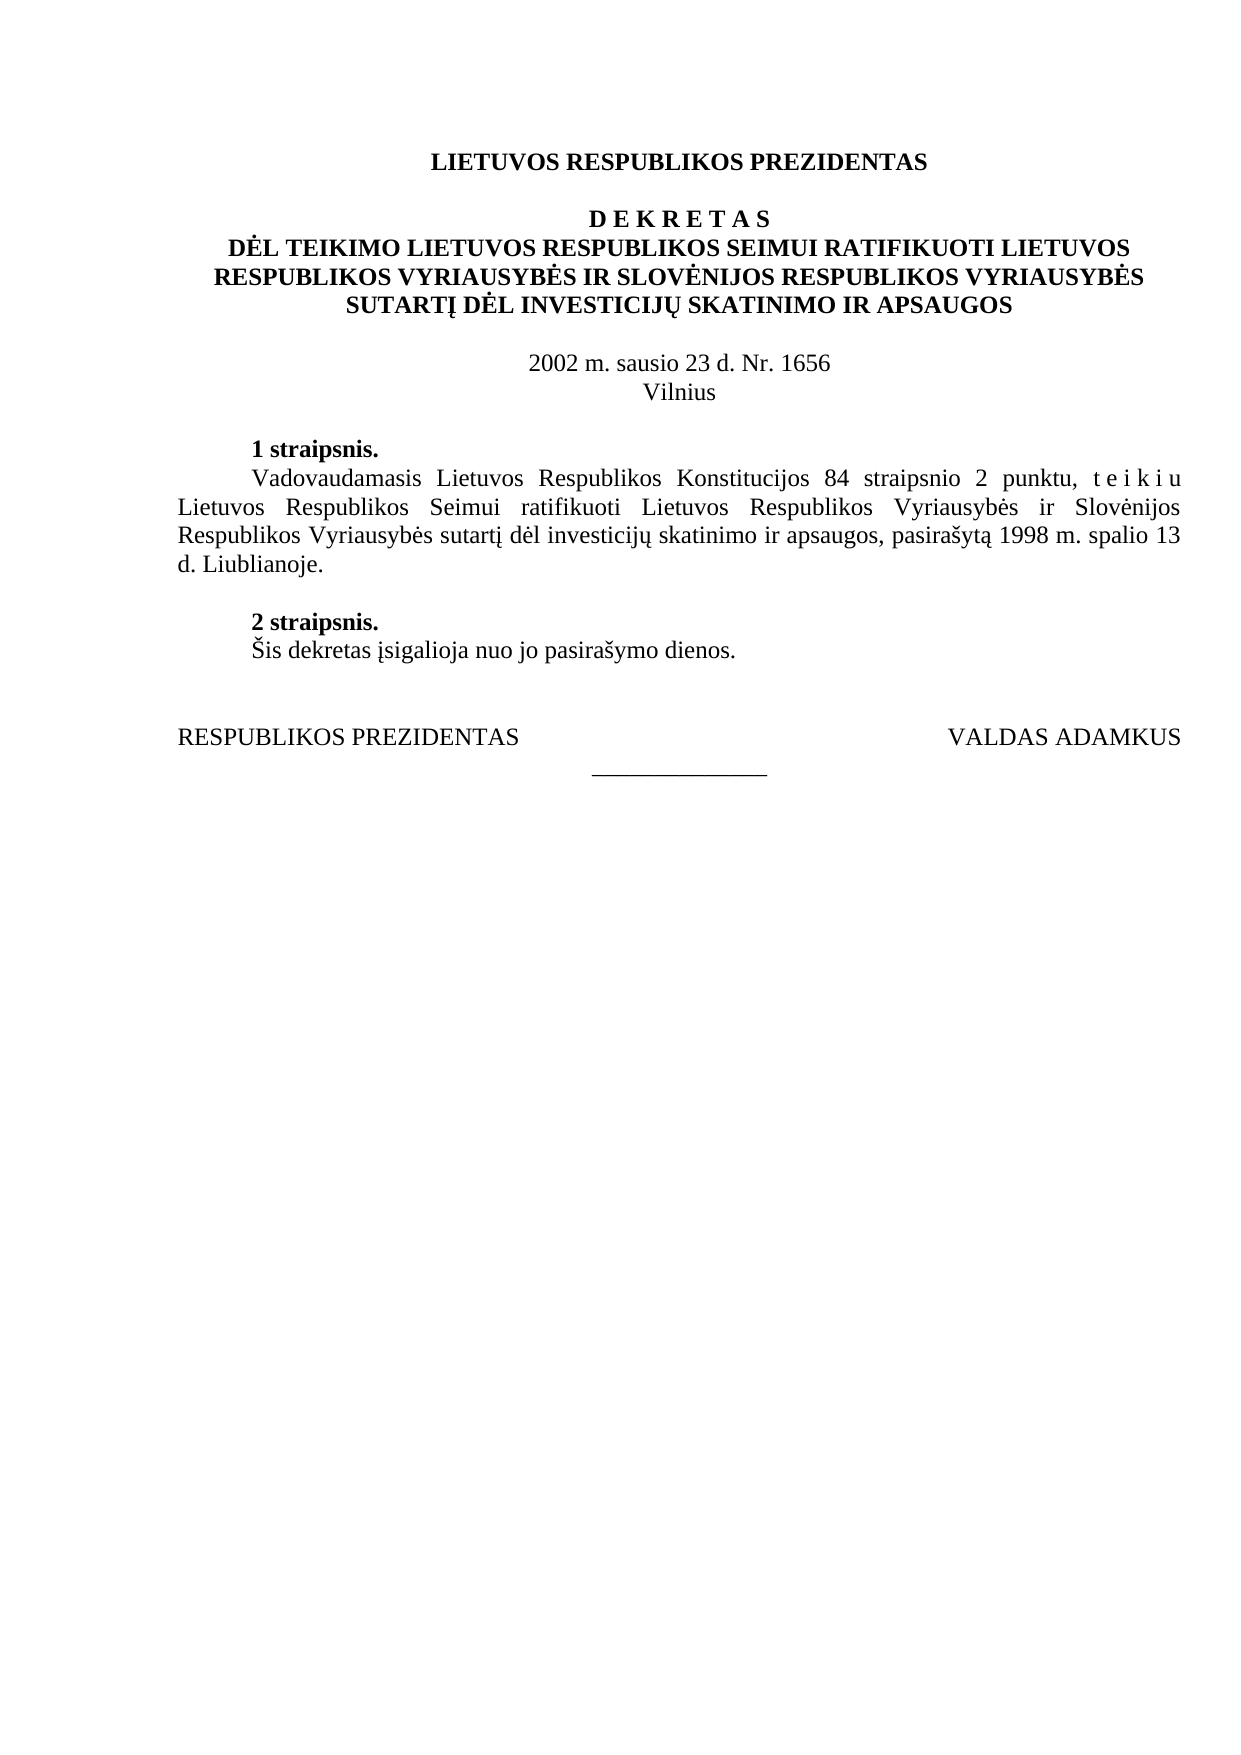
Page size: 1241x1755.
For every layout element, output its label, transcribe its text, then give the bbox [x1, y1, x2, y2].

text Vilnius [177, 377, 1181, 406]
text 2002 m. sausio 23 d. Nr. 1656 [177, 348, 1181, 377]
text 2 straipsnis. [177, 607, 1181, 636]
text 1 straipsnis. [177, 434, 1181, 463]
text DĖL TEIKIMO LIETUVOS RESPUBLIKOS SEIMUI RATIFIKUOTI LIETUVOS RESPUBLIKOS VYRIAUSYBĖS IR SLOVĖNIJOS RESPUBLIKOS VYRIAUSYBĖS SUTARTĮ DĖL INVESTICIJŲ SKATINIMO IR APSAUGOS [177, 233, 1181, 319]
text LIETUVOS RESPUBLIKOS PREZIDENTAS [177, 147, 1181, 176]
text Vadovaudamasis Lietuvos Respublikos Konstitucijos 84 straipsnio 2 punktu, teikiu Lietuvos Respublikos Seimui ratifikuoti Lietuvos Respublikos Vyriausybės ir Slovėnijos Respublikos Vyriausybės sutartį dėl investicijų skatinimo ir apsaugos, pasirašytą 1998 m. spalio 13 d. Liublianoje. [177, 463, 1181, 578]
text Šis dekretas įsigalioja nuo jo pasirašymo dienos. [177, 636, 1181, 664]
text ______________ [177, 751, 1181, 779]
text RESPUBLIKOS PREZIDENTAS VALDAS ADAMKUS [177, 722, 1181, 751]
text D E K R E T A S [177, 204, 1181, 233]
